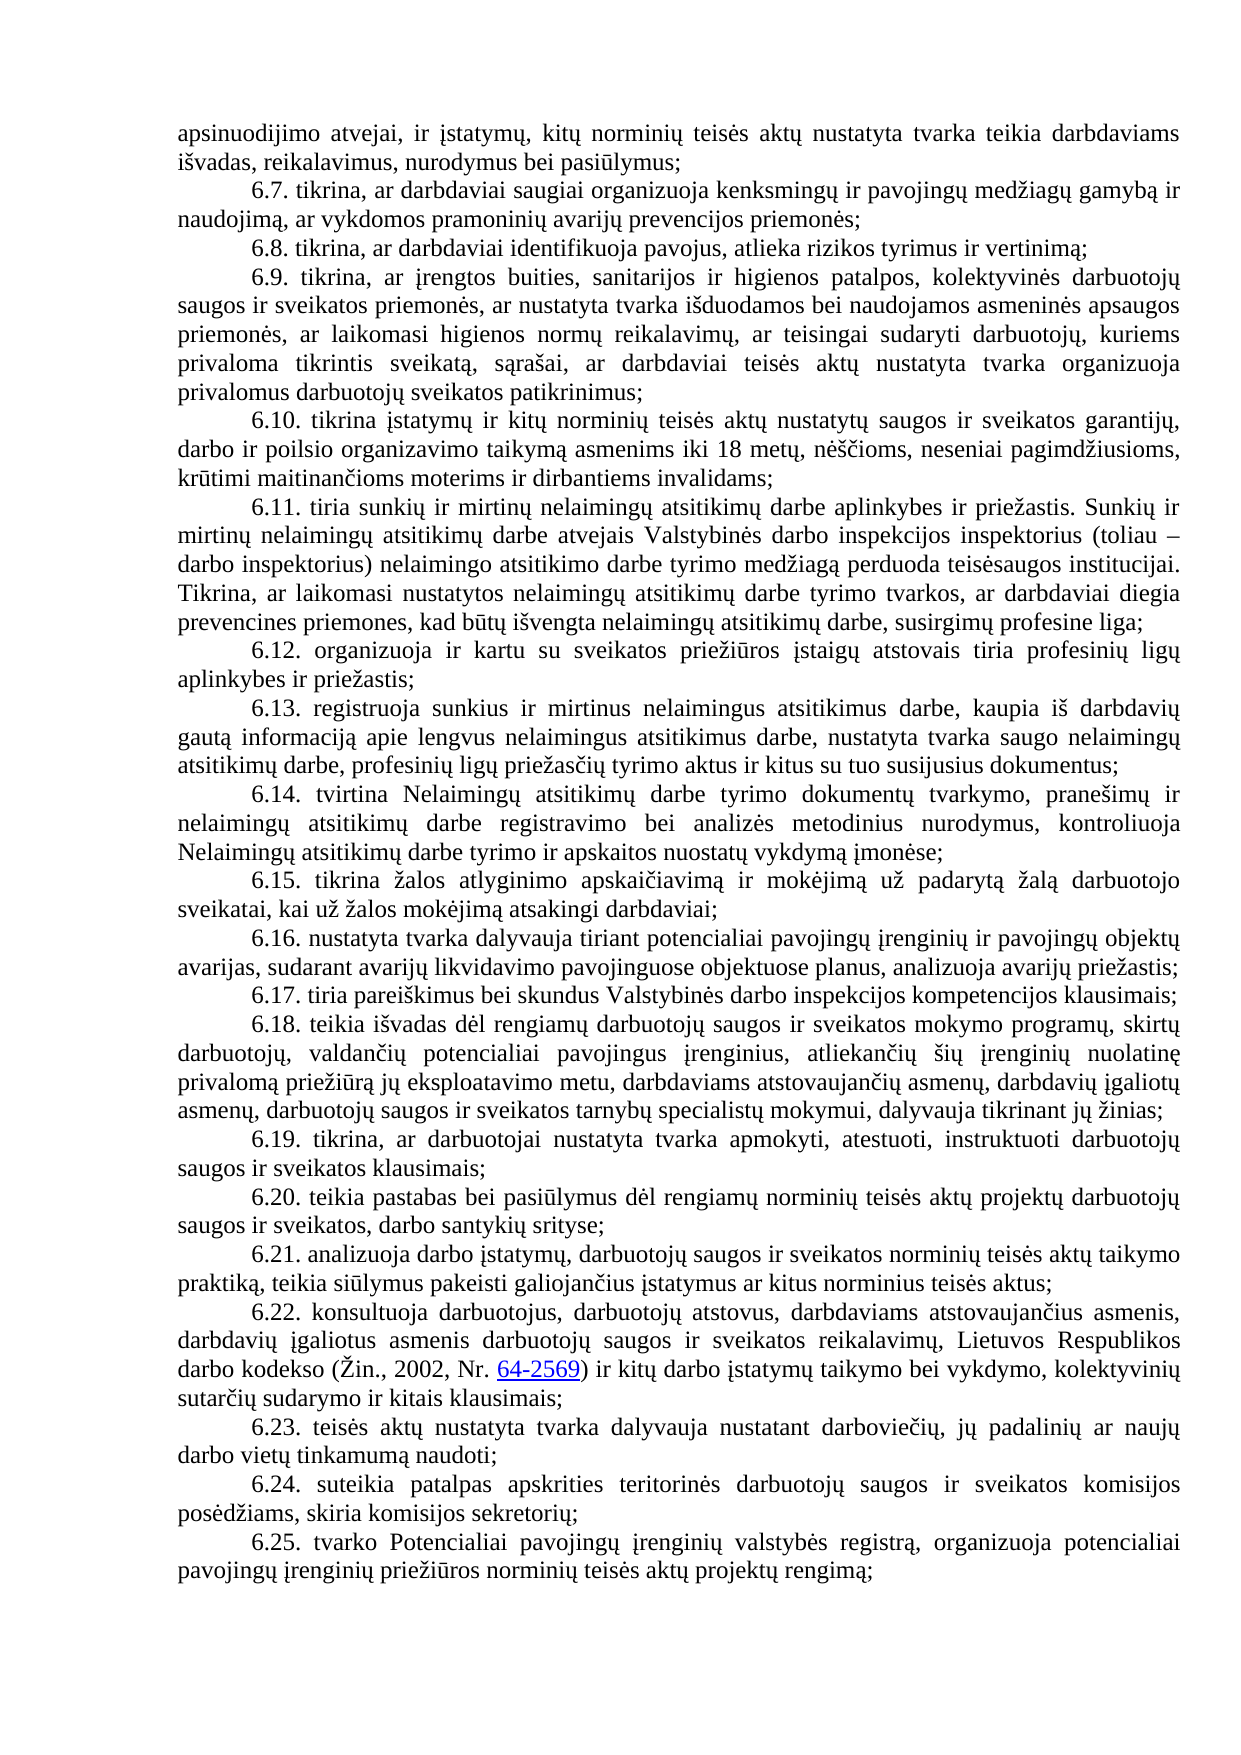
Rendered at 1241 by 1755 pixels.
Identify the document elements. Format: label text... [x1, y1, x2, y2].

text 6.20. teikia pastabas bei pasiūlymus dėl rengiamų norminių teisės aktų projektų darbuotojų saugos ir sveikatos, darbo santykių srityse; [177, 1182, 1181, 1239]
text 6.23. teisės aktų nustatyta tvarka dalyvauja nustatant darboviečių, jų padalinių ar naujų darbo vietų tinkamumą naudoti; [177, 1412, 1181, 1469]
text 6.24. suteikia patalpas apskrities teritorinės darbuotojų saugos ir sveikatos komisijos posėdžiams, skiria komisijos sekretorių; [177, 1469, 1181, 1527]
text 6.14. tvirtina Nelaimingų atsitikimų darbe tyrimo dokumentų tvarkymo, pranešimų ir nelaimingų atsitikimų darbe registravimo bei analizės metodinius nurodymus, kontroliuoja Nelaimingų atsitikimų darbe tyrimo ir apskaitos nuostatų vykdymą įmonėse; [177, 779, 1181, 866]
text 6.16. nustatyta tvarka dalyvauja tiriant potencialiai pavojingų įrenginių ir pavojingų objektų avarijas, sudarant avarijų likvidavimo pavojinguose objektuose planus, analizuoja avarijų priežastis; [177, 923, 1181, 981]
text 6.7. tikrina, ar darbdaviai saugiai organizuoja kenksmingų ir pavojingų medžiagų gamybą ir naudojimą, ar vykdomos pramoninių avarijų prevencijos priemonės; [177, 176, 1181, 233]
text 6.17. tiria pareiškimus bei skundus Valstybinės darbo inspekcijos kompetencijos klausimais; [177, 981, 1181, 1009]
text 6.10. tikrina įstatymų ir kitų norminių teisės aktų nustatytų saugos ir sveikatos garantijų, darbo ir poilsio organizavimo taikymą asmenims iki 18 metų, nėščioms, neseniai pagimdžiusioms, krūtimi maitinančioms moterims ir dirbantiems invalidams; [177, 406, 1181, 492]
text 6.13. registruoja sunkius ir mirtinus nelaimingus atsitikimus darbe, kaupia iš darbdavių gautą informaciją apie lengvus nelaimingus atsitikimus darbe, nustatyta tvarka saugo nelaimingų atsitikimų darbe, profesinių ligų priežasčių tyrimo aktus ir kitus su tuo susijusius dokumentus; [177, 693, 1181, 779]
text 6.22. konsultuoja darbuotojus, darbuotojų atstovus, darbdaviams atstovaujančius asmenis, darbdavių įgaliotus asmenis darbuotojų saugos ir sveikatos reikalavimų, Lietuvos Respublikos darbo kodekso (Žin., 2002, Nr. 64-2569) ir kitų darbo įstatymų taikymo bei vykdymo, kolektyvinių sutarčių sudarymo ir kitais klausimais; [177, 1297, 1181, 1412]
text 6.9. tikrina, ar įrengtos buities, sanitarijos ir higienos patalpos, kolektyvinės darbuotojų saugos ir sveikatos priemonės, ar nustatyta tvarka išduodamos bei naudojamos asmeninės apsaugos priemonės, ar laikomasi higienos normų reikalavimų, ar teisingai sudaryti darbuotojų, kuriems privaloma tikrintis sveikatą, sąrašai, ar darbdaviai teisės aktų nustatyta tvarka organizuoja privalomus darbuotojų sveikatos patikrinimus; [177, 262, 1181, 406]
text 6.19. tikrina, ar darbuotojai nustatyta tvarka apmokyti, atestuoti, instruktuoti darbuotojų saugos ir sveikatos klausimais; [177, 1124, 1181, 1182]
text 6.25. tvarko Potencialiai pavojingų įrenginių valstybės registrą, organizuoja potencialiai pavojingų įrenginių priežiūros norminių teisės aktų projektų rengimą; [177, 1527, 1181, 1584]
text 6.8. tikrina, ar darbdaviai identifikuoja pavojus, atlieka rizikos tyrimus ir vertinimą; [177, 233, 1181, 262]
text 6.18. teikia išvadas dėl rengiamų darbuotojų saugos ir sveikatos mokymo programų, skirtų darbuotojų, valdančių potencialiai pavojingus įrenginius, atliekančių šių įrenginių nuolatinę privalomą priežiūrą jų eksploatavimo metu, darbdaviams atstovaujančių asmenų, darbdavių įgaliotų asmenų, darbuotojų saugos ir sveikatos tarnybų specialistų mokymui, dalyvauja tikrinant jų žinias; [177, 1009, 1181, 1124]
text apsinuodijimo atvejai, ir įstatymų, kitų norminių teisės aktų nustatyta tvarka teikia darbdaviams išvadas, reikalavimus, nurodymus bei pasiūlymus; [177, 118, 1181, 176]
text 6.21. analizuoja darbo įstatymų, darbuotojų saugos ir sveikatos norminių teisės aktų taikymo praktiką, teikia siūlymus pakeisti galiojančius įstatymus ar kitus norminius teisės aktus; [177, 1239, 1181, 1297]
text 6.12. organizuoja ir kartu su sveikatos priežiūros įstaigų atstovais tiria profesinių ligų aplinkybes ir priežastis; [177, 636, 1181, 693]
text 6.15. tikrina žalos atlyginimo apskaičiavimą ir mokėjimą už padarytą žalą darbuotojo sveikatai, kai už žalos mokėjimą atsakingi darbdaviai; [177, 866, 1181, 923]
text 6.11. tiria sunkių ir mirtinų nelaimingų atsitikimų darbe aplinkybes ir priežastis. Sunkių ir mirtinų nelaimingų atsitikimų darbe atvejais Valstybinės darbo inspekcijos inspektorius (toliau – darbo inspektorius) nelaimingo atsitikimo darbe tyrimo medžiagą perduoda teisėsaugos institucijai. Tikrina, ar laikomasi nustatytos nelaimingų atsitikimų darbe tyrimo tvarkos, ar darbdaviai diegia prevencines priemones, kad būtų išvengta nelaimingų atsitikimų darbe, susirgimų profesine liga; [177, 492, 1181, 636]
